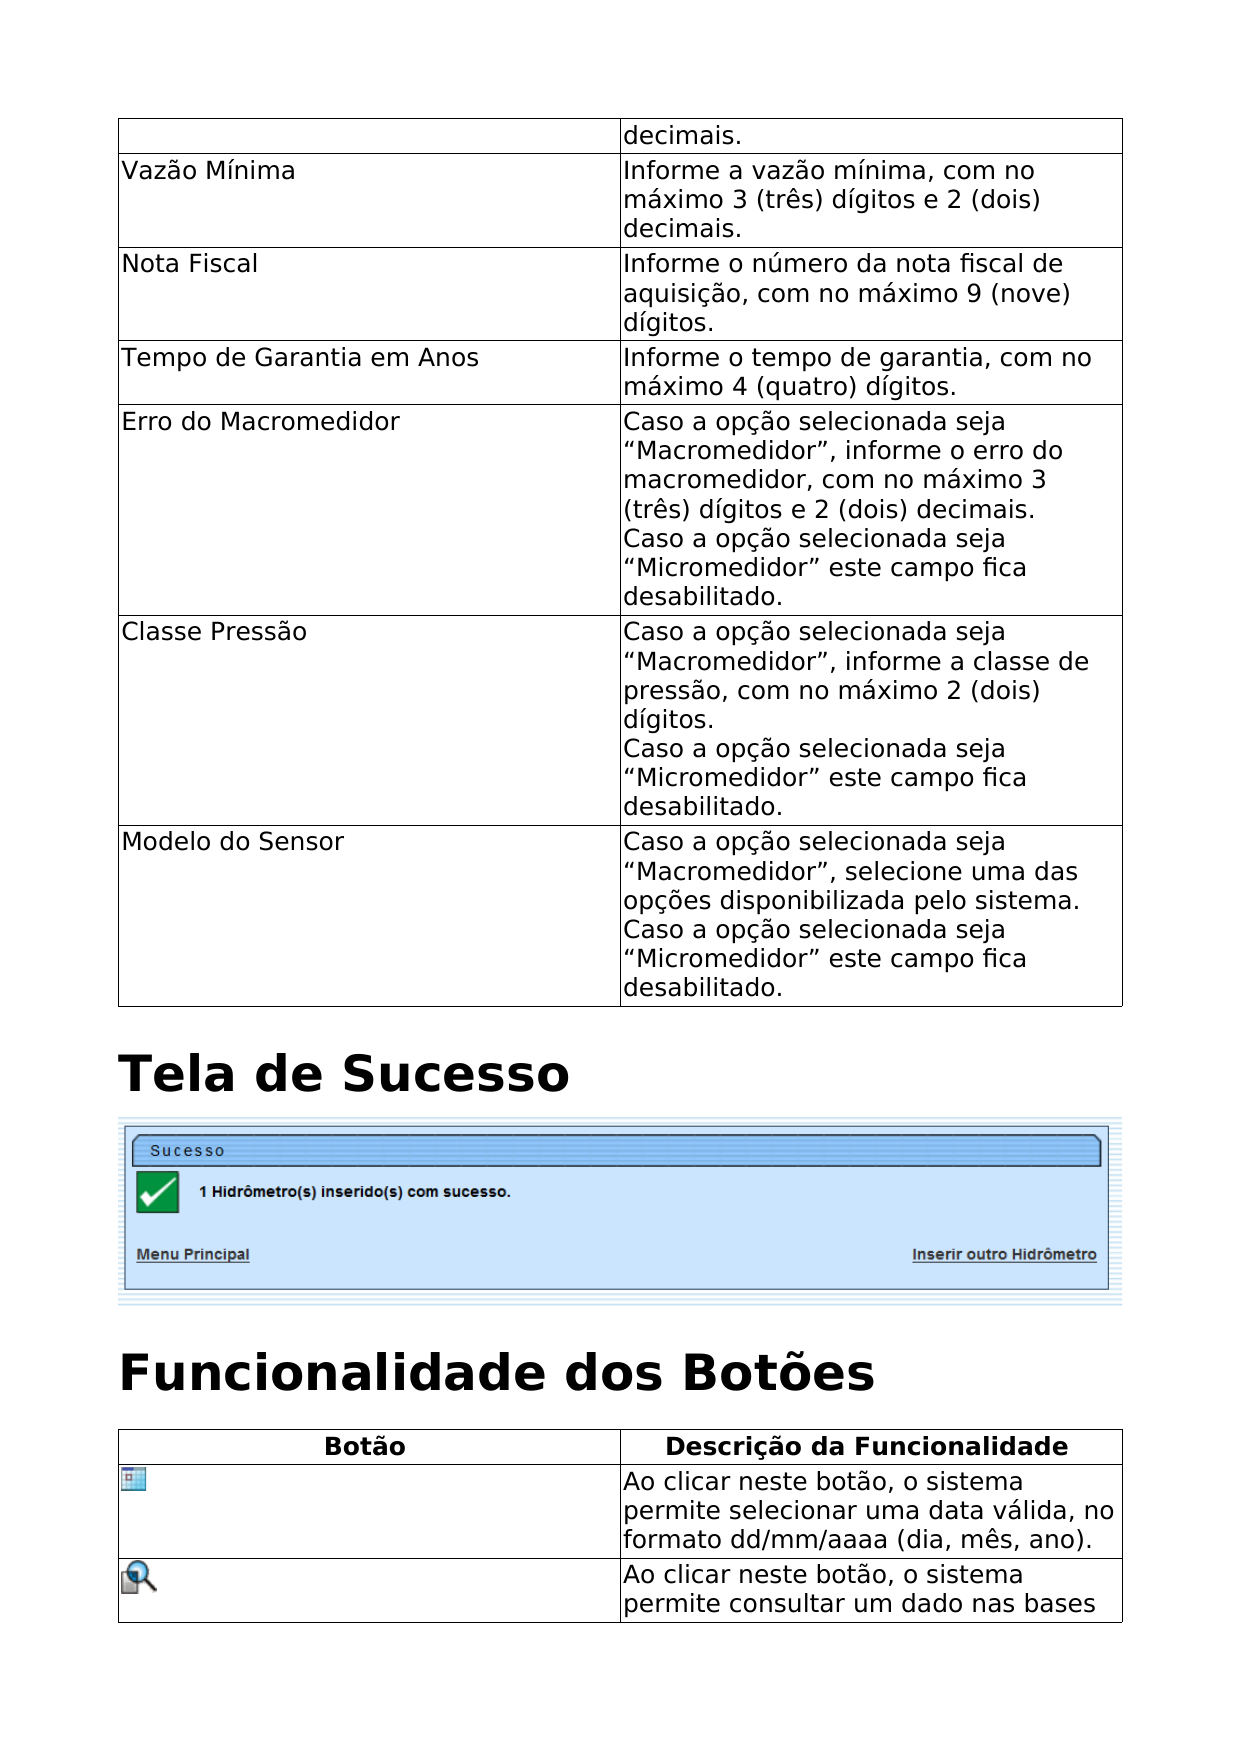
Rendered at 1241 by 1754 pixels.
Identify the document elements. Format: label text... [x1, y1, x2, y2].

table_cell decimais. [621, 119, 1122, 153]
picture [118, 1116, 1123, 1306]
table_cell Informe a vazão mínima, com no máximo 3 (três) dígitos e 2 (dois) decimais. [621, 154, 1122, 247]
table_header Botão [119, 1430, 620, 1464]
table_cell Caso a opção selecionada seja “Macromedidor”, informe a classe de pressão, com no máximo 2 (dois) dígitos. Caso a opção selecionada seja “Micromedidor” este campo fica desabilitado. [621, 616, 1122, 824]
table_cell Modelo do Sensor [119, 826, 620, 1006]
table_cell Caso a opção selecionada seja “Macromedidor”, selecione uma das opções disponibilizada pelo sistema. Caso a opção selecionada seja “Micromedidor” este campo fica desabilitado. [621, 826, 1122, 1006]
table_cell Erro do Macromedidor [119, 405, 620, 614]
table_cell Ao clicar neste botão, o sistema permite consultar um dado nas bases [621, 1559, 1122, 1622]
table_cell Classe Pressão [119, 616, 620, 824]
table_cell Vazão Mínima [119, 154, 620, 247]
table_cell Ao clicar neste botão, o sistema permite selecionar uma data válida, no formato dd/mm/aaaa (dia, mês, ano). [621, 1465, 1122, 1557]
table_cell Nota Fiscal [119, 248, 620, 340]
table_header Descrição da Funcionalidade [621, 1430, 1122, 1464]
subtitle Tela de Sucesso [118, 1045, 1122, 1104]
table_cell Tempo de Garantia em Anos [119, 341, 620, 404]
picture [121, 1560, 157, 1594]
table_cell [119, 1465, 620, 1557]
table_cell [119, 119, 620, 153]
table_cell Caso a opção selecionada seja “Macromedidor”, informe o erro do macromedidor, com no máximo 3 (três) dígitos e 2 (dois) decimais. Caso a opção selecionada seja “Micromedidor” este campo fica desabilitado. [621, 405, 1122, 614]
subtitle Funcionalidade dos Botões [118, 1343, 1122, 1402]
table_cell Informe o número da nota fiscal de aquisição, com no máximo 9 (nove) dígitos. [621, 248, 1122, 340]
table_cell Informe o tempo de garantia, com no máximo 4 (quatro) dígitos. [621, 341, 1122, 404]
table_cell [119, 1559, 620, 1622]
picture [121, 1467, 147, 1491]
